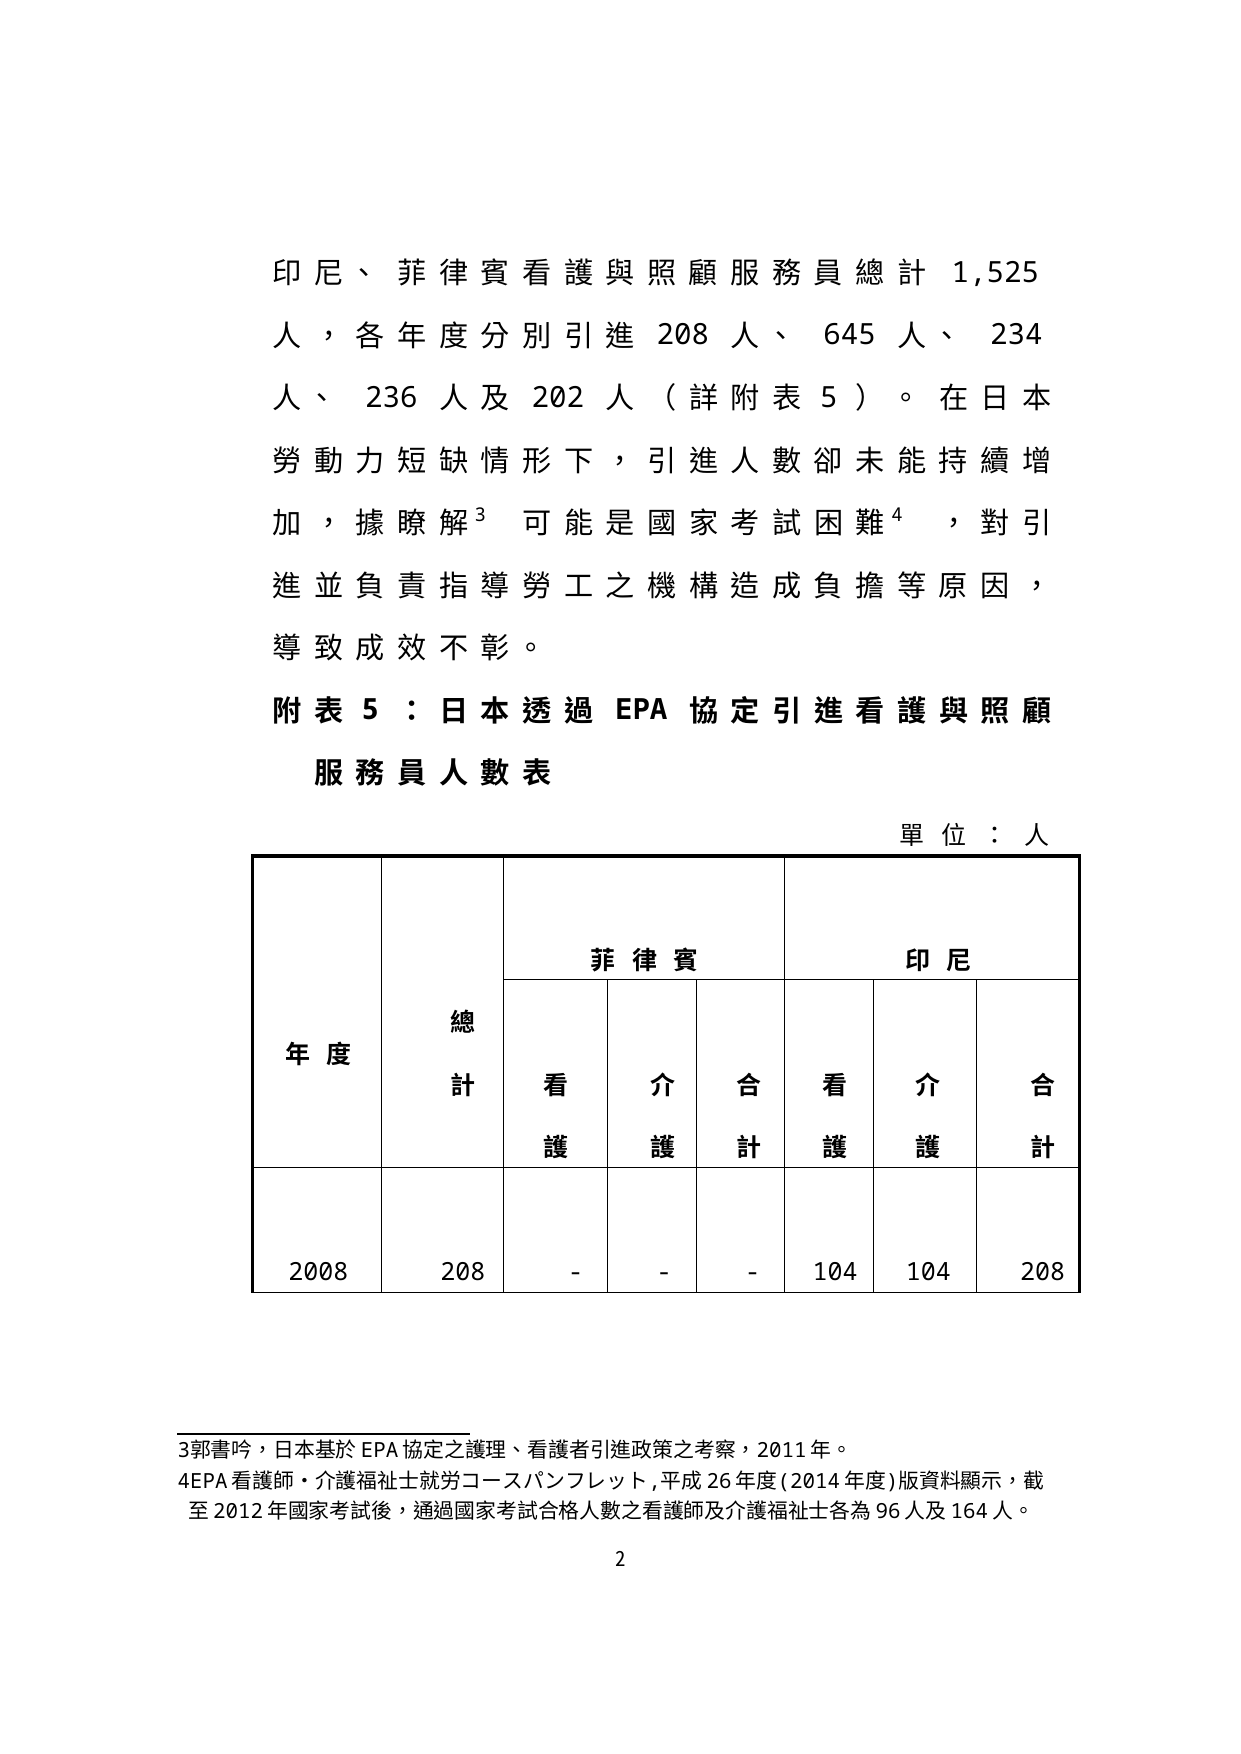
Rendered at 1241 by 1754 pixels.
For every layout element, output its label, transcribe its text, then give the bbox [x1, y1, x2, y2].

table_cell 合計 [697, 980, 784, 1167]
text 附表5：日本透過EPA協定引進看護與照顧服務員人數表 [242, 667, 1058, 792]
table_cell 看護 [785, 980, 873, 1167]
text 印尼、菲律賓看護與照顧服務員總計1,525人，各年度分別引進208人、645人、234人、236人及202人（詳附表5）。在日本勞動力短缺情形下，引進人數卻未能持續增加，據瞭解可能是國家考試困難，對引進並負責指導勞工之機構造成負擔等原因，導致成效不彰。 [242, 229, 1058, 667]
table_cell 2008 [254, 1168, 381, 1292]
table_cell - [697, 1168, 784, 1292]
table_cell 介護 [874, 980, 976, 1167]
table_cell 208 [977, 1168, 1078, 1292]
text EPA看護師・介護福祉士就労コースパンフレット,平成26年度(2014年度)版資料顯示，截至2012年國家考試後，通過國家考試合格人數之看護師及介護福祉士各為96人及164人。 [177, 1464, 1063, 1525]
text 郭書吟，日本基於EPA協定之護理、看護者引進政策之考察，2011年。 [177, 1434, 1063, 1464]
table_cell - [504, 1168, 607, 1292]
table_cell 104 [785, 1168, 873, 1292]
table_header 年度 [254, 858, 381, 1167]
table_cell 看護 [504, 980, 607, 1167]
table_cell 208 [382, 1168, 503, 1292]
table_cell 介護 [608, 980, 696, 1167]
table_cell - [608, 1168, 696, 1292]
table_header 總計 [382, 858, 503, 1167]
table_cell 104 [874, 1168, 976, 1292]
table_header 菲律賓 [504, 858, 784, 979]
table_header 印尼 [785, 858, 1078, 979]
table_cell 合計 [977, 980, 1078, 1167]
text 單位：人 [242, 792, 1058, 854]
